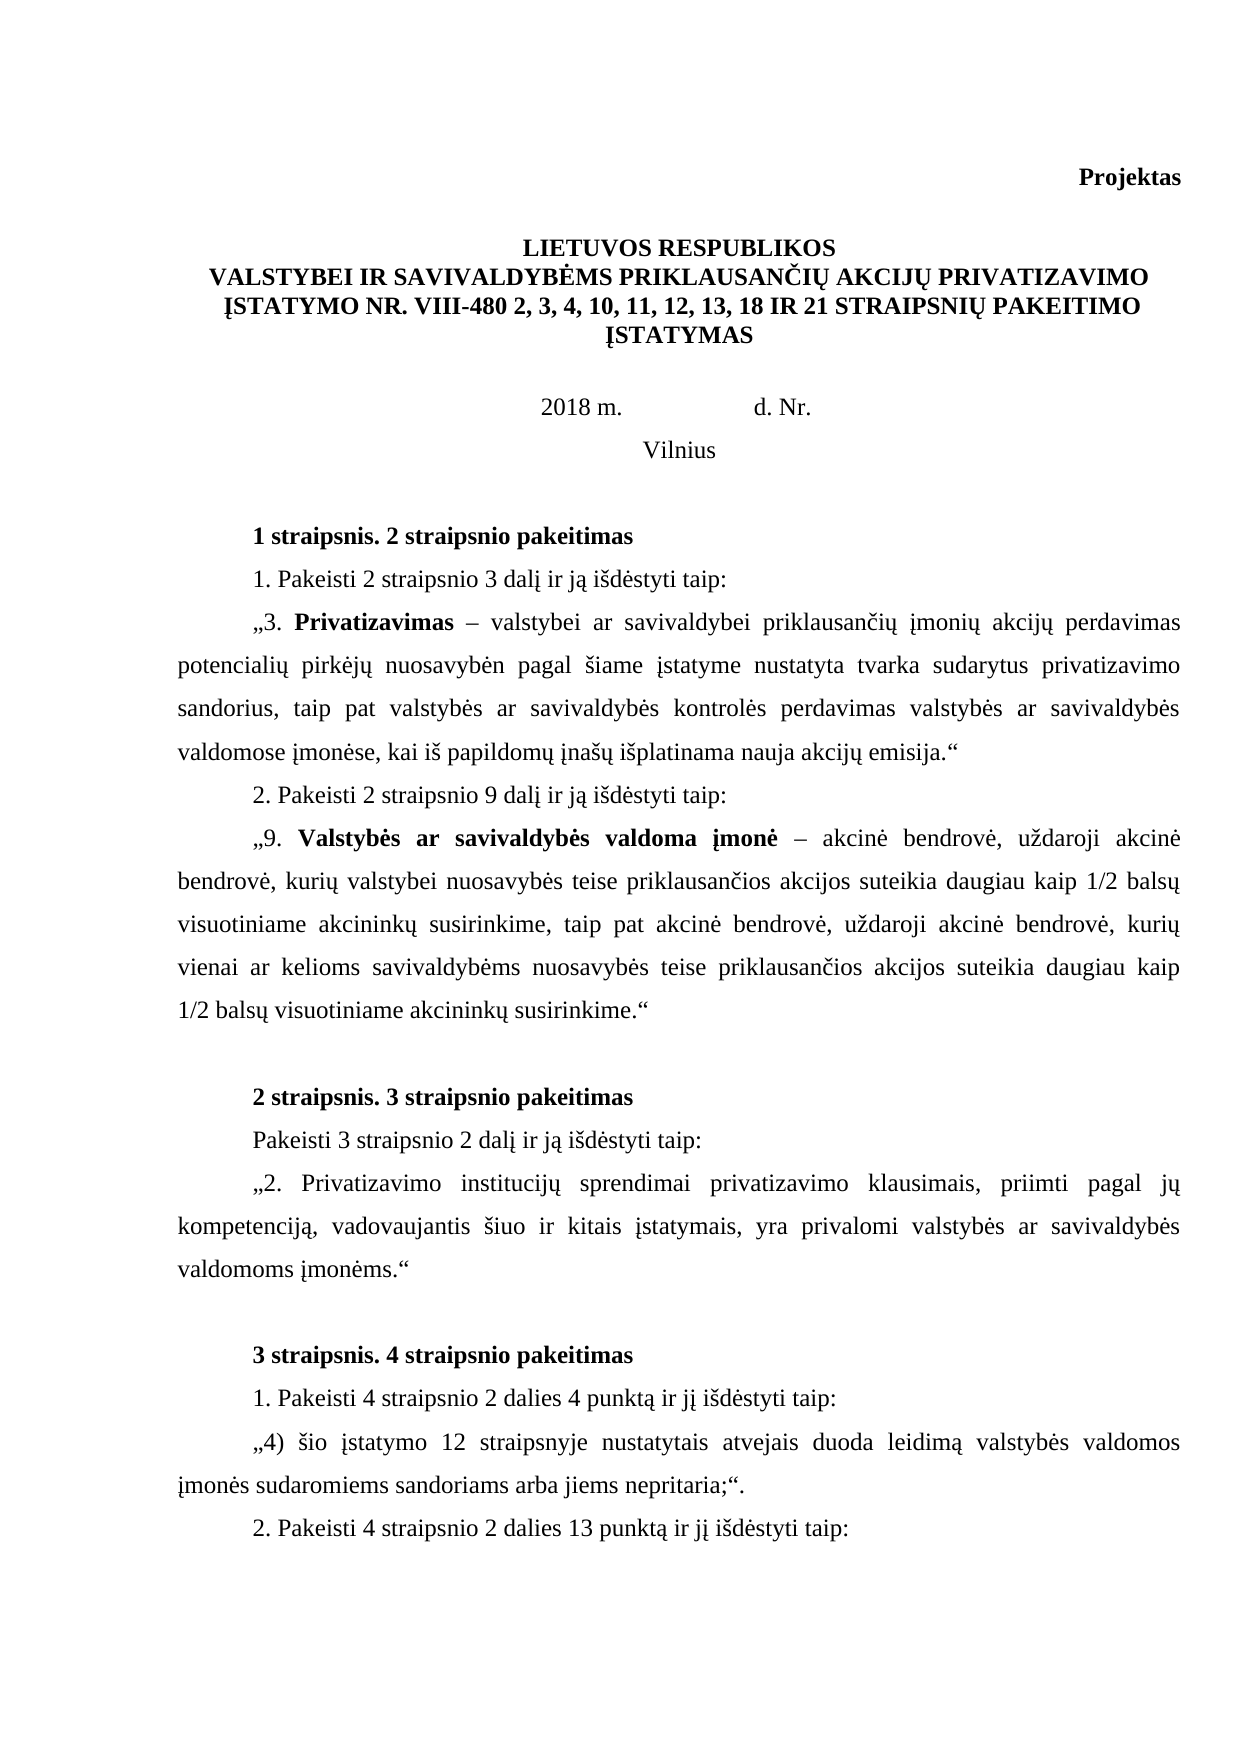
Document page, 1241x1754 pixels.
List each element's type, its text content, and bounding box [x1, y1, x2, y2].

text VALSTYBEI IR SAVIVALDYBĖMS PRIKLAUSANČIŲ AKCIJŲ PRIVATIZAVIMO [177, 262, 1181, 291]
text „9. Valstybės ar savivaldybės valdoma įmonė – akcinė bendrovė, uždaroji akcinė bendrovė, kurių valstybei nuosavybės teise priklausančios akcijos suteikia daugiau kaip 1/2 balsų visuotiniame akcininkų susirinkime, taip pat akcinė bendrovė, uždaroji akcinė bendrovė, kurių vienai ar kelioms savivaldybėms nuosavybės teise priklausančios akcijos suteikia daugiau kaip 1/2 balsų visuotiniame akcininkų susirinkime.“ [177, 823, 1181, 1024]
text 2. Pakeisti 2 straipsnio 9 dalį ir ją išdėstyti taip: [177, 780, 1181, 808]
text 2 straipsnis. 3 straipsnio pakeitimas [177, 1082, 1181, 1110]
text 1 straipsnis. 2 straipsnio pakeitimas [177, 521, 1181, 550]
text 1. Pakeisti 2 straipsnio 3 dalį ir ją išdėstyti taip: [177, 564, 1181, 593]
text 2018 m. d. Nr. [177, 392, 1181, 420]
text 2. Pakeisti 4 straipsnio 2 dalies 13 punktą ir jį išdėstyti taip: [177, 1513, 1181, 1542]
text 3 straipsnis. 4 straipsnio pakeitimas [177, 1340, 1181, 1369]
text Vilnius [177, 435, 1181, 463]
text „3. Privatizavimas – valstybei ar savivaldybei priklausančių įmonių akcijų perdavimas potencialių pirkėjų nuosavybėn pagal šiame įstatyme nustatyta tvarka sudarytus privatizavimo sandorius, taip pat valstybės ar savivaldybės kontrolės perdavimas valstybės ar savivaldybės valdomose įmonėse, kai iš papildomų įnašų išplatinama nauja akcijų emisija.“ [177, 607, 1181, 765]
text Pakeisti 3 straipsnio 2 dalį ir ją išdėstyti taip: [177, 1125, 1181, 1153]
text Projektas [717, 162, 1181, 190]
text „2. Privatizavimo institucijų sprendimai privatizavimo klausimais, priimti pagal jų kompetenciją, vadovaujantis šiuo ir kitais įstatymais, yra privalomi valstybės ar savivaldybės valdomoms įmonėms.“ [177, 1168, 1181, 1283]
text LIETUVOS RESPUBLIKOS [177, 233, 1181, 262]
text ĮSTATYMAS [177, 320, 1181, 348]
text „4) šio įstatymo 12 straipsnyje nustatytais atvejais duoda leidimą valstybės valdomos įmonės sudaromiems sandoriams arba jiems nepritaria;“. [177, 1427, 1181, 1498]
text 1. Pakeisti 4 straipsnio 2 dalies 4 punktą ir jį išdėstyti taip: [177, 1383, 1181, 1412]
text ĮSTATYMO NR. VIII-480 2, 3, 4, 10, 11, 12, 13, 18 IR 21 STRAIPSNIŲ PAKEITIMO [177, 291, 1181, 320]
